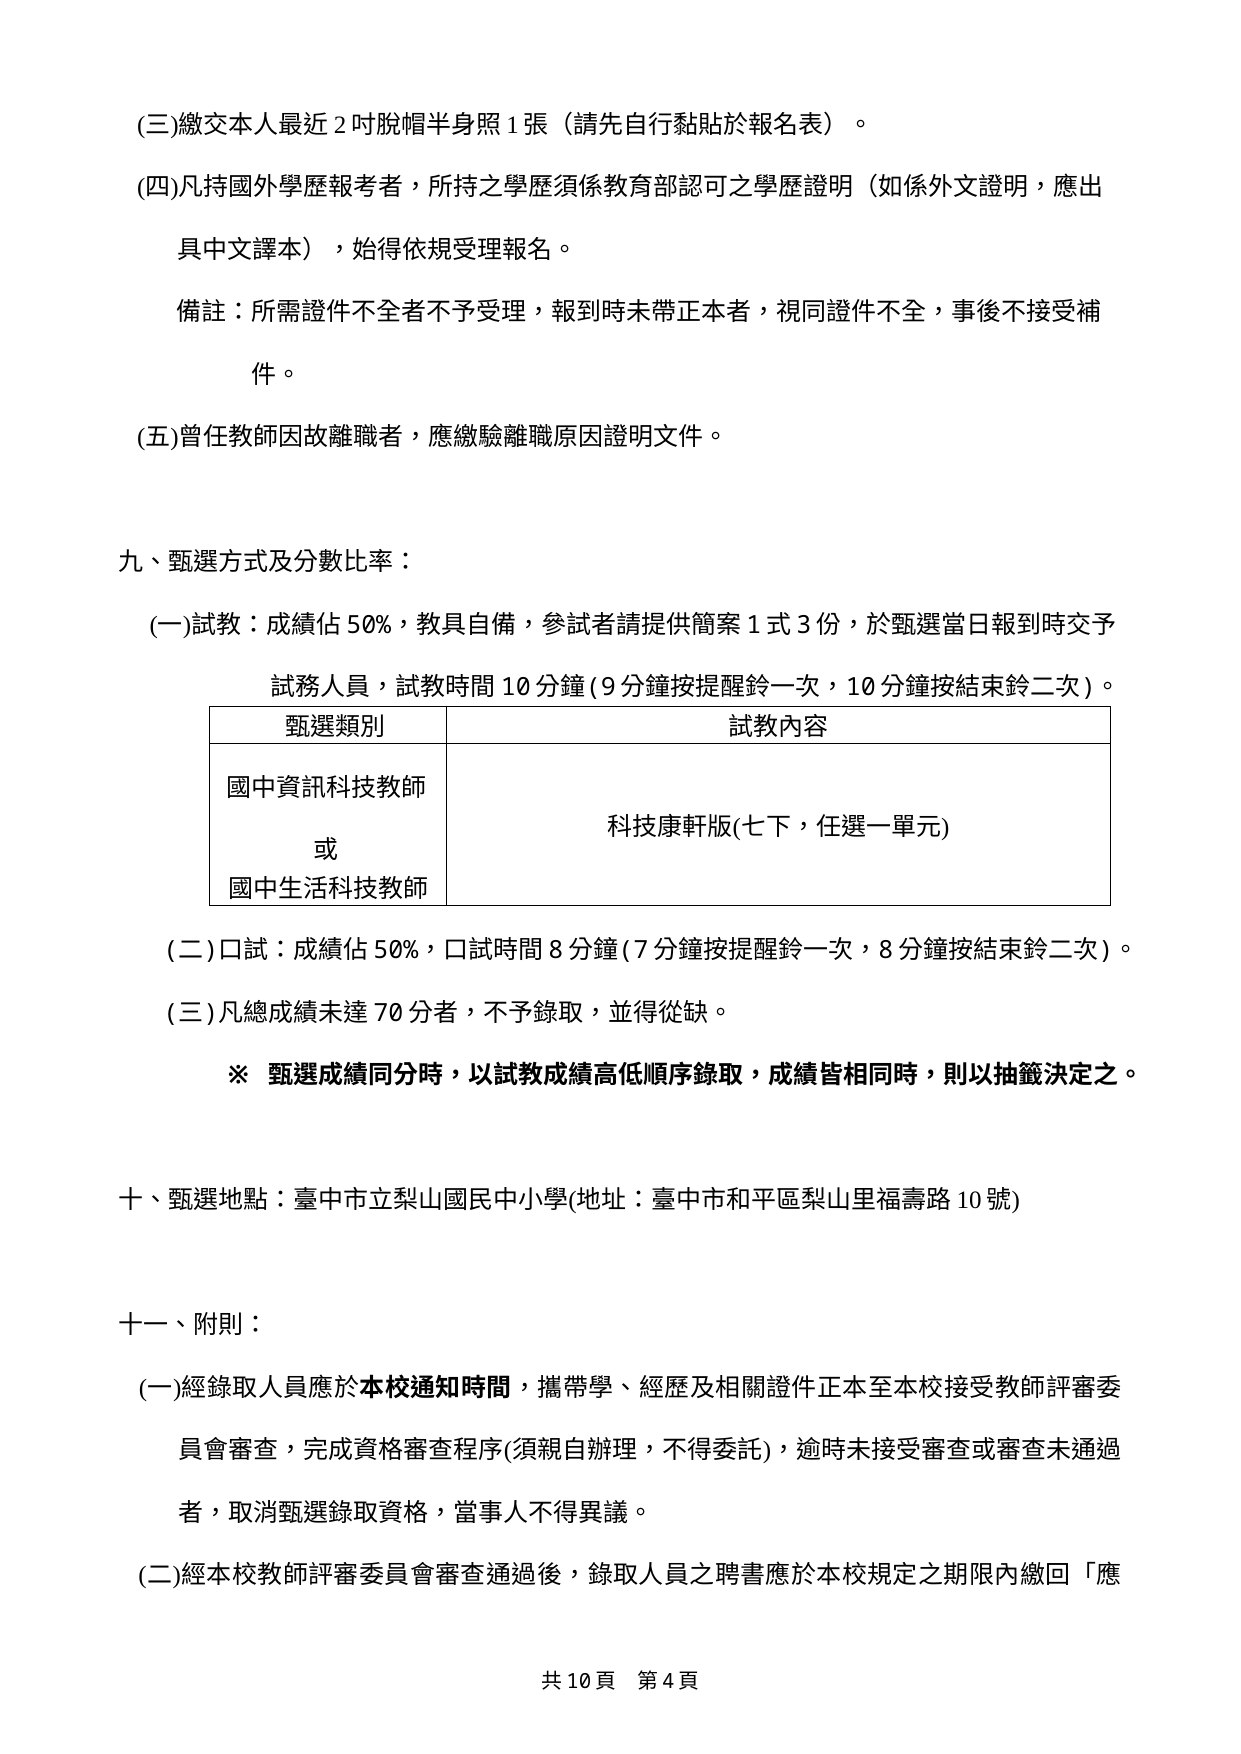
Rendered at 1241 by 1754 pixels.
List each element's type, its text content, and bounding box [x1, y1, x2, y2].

text 九、甄選方式及分數比率： [118, 518, 1122, 581]
text (一)經錄取人員應於本校通知時間，攜帶學、經歷及相關證件正本至本校接受教師評審委員會審查，完成資格審查程序(須親自辦理，不得委託)，逾時未接受審查或審查未通過者，取消甄選錄取資格，當事人不得異議。 [119, 1344, 1122, 1531]
table_cell 科技康軒版(七下，任選一單元) [447, 744, 1110, 905]
text (四)凡持國外學歷報考者，所持之學歷須係教育部認可之學歷證明（如係外文證明，應出 具中文譯本），始得依規受理報名。 [118, 143, 1122, 268]
text 備註：所需證件不全者不予受理，報到時未帶正本者，視同證件不全，事後不接受補件。 [133, 268, 1122, 393]
text 十、甄選地點：臺中市立梨山國民中小學(地址：臺中市和平區梨山里福壽路10號) [118, 1156, 1122, 1219]
text (五)曾任教師因故離職者，應繳驗離職原因證明文件。 [118, 393, 1122, 456]
text ※ 甄選成績同分時，以試教成績高低順序錄取，成績皆相同時，則以抽籤決定之。 [118, 1031, 1122, 1094]
text (三)凡總成績未達70分者，不予錄取，並得從缺。 [118, 969, 1122, 1031]
text (一)試教：成績佔50%，教具自備，參試者請提供簡案1式3份，於甄選當日報到時交予試務人員，試教時間10分鐘(9分鐘按提醒鈴一次，10分鐘按結束鈴二次)。 [118, 581, 1122, 706]
table_header 甄選類別 [210, 707, 446, 743]
text 十一、附則： [118, 1281, 1122, 1344]
table_cell 國中資訊科技教師 或 國中生活科技教師 [210, 744, 446, 905]
text (二)經本校教師評審委員會審查通過後，錄取人員之聘書應於本校規定之期限內繳回「應聘書」，候用人員於接到聘任通知後依限繳回「應聘書」應聘；未依規定期限應聘者，視同棄權。 [118, 1531, 1122, 1594]
text (三)繳交本人最近2吋脫帽半身照1張（請先自行黏貼於報名表）。 [118, 81, 1122, 143]
table_header 試教內容 [447, 707, 1110, 743]
text (二)口試：成績佔50%，口試時間8分鐘(7分鐘按提醒鈴一次，8分鐘按結束鈴二次)。 [118, 906, 1122, 969]
